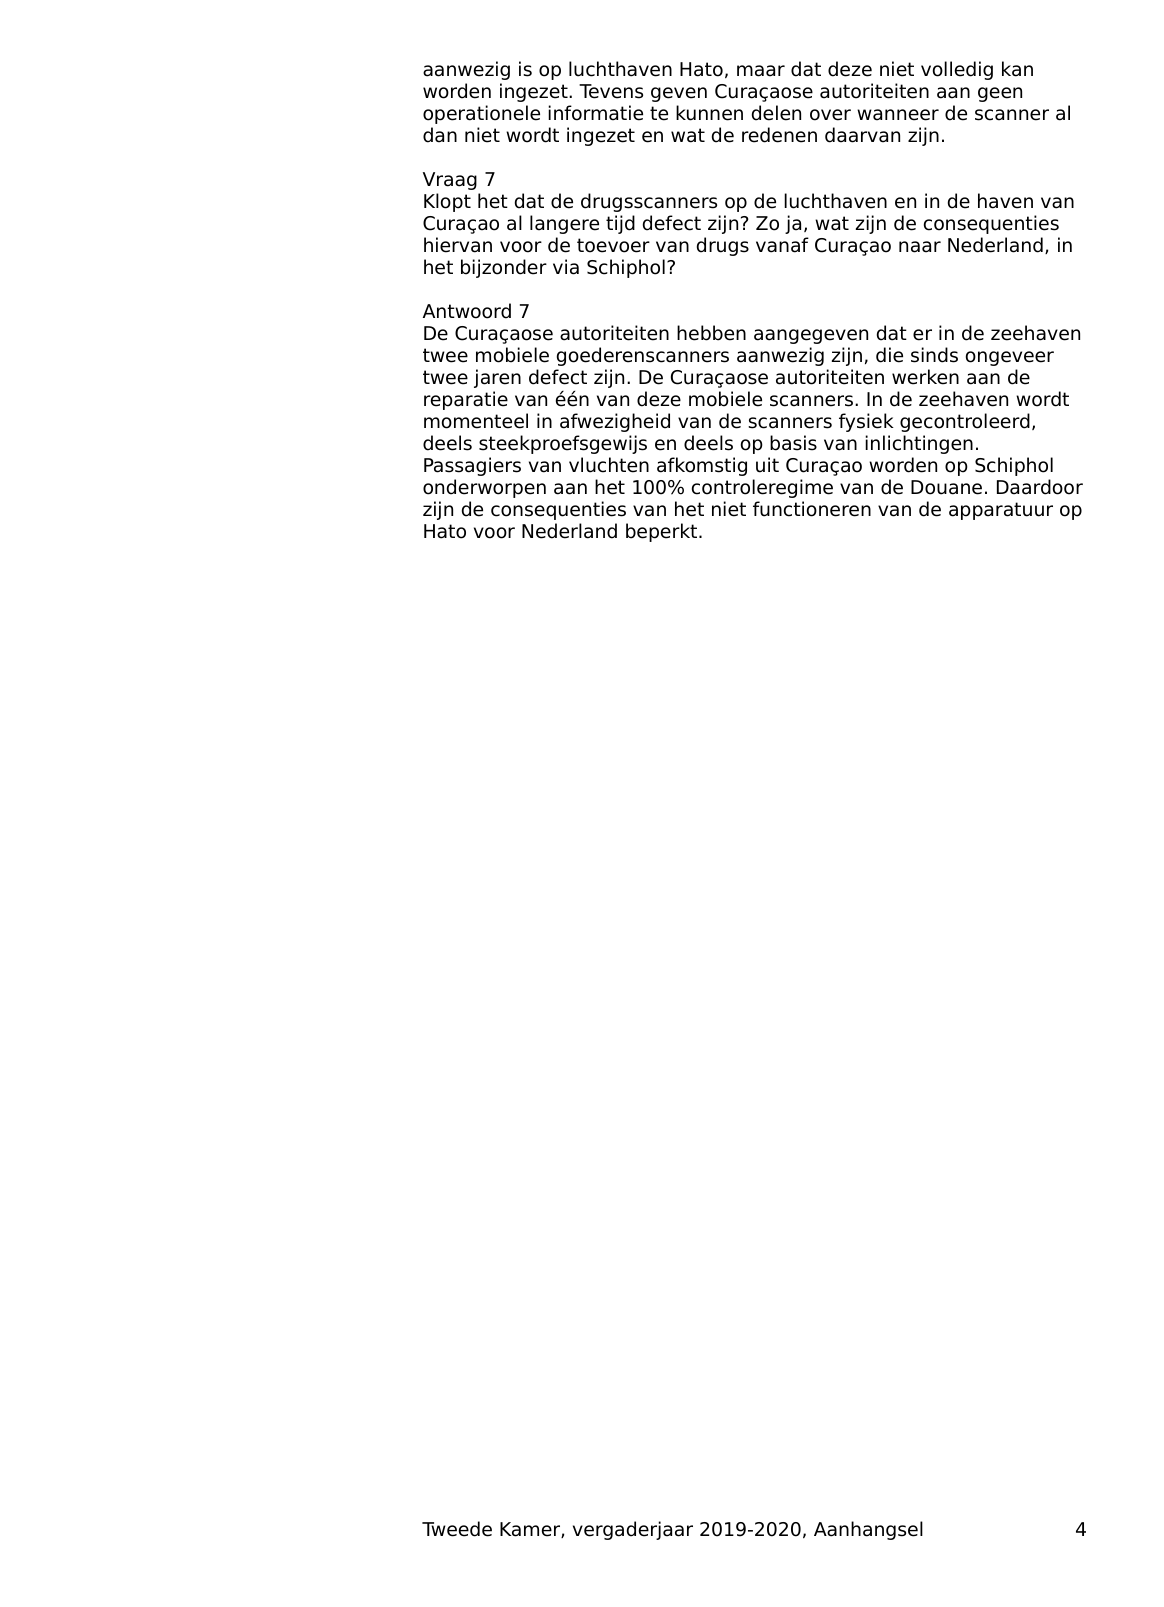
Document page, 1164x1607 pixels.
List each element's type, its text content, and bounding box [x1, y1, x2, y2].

text Passagiers van vluchten afkomstig uit Curaçao worden op Schiphol onderworpen aan het 100% controleregime van de Douane. Daardoor zijn de consequenties van het niet functioneren van de apparatuur op Hato voor Nederland beperkt. [422, 455, 1087, 543]
text Klopt het dat de drugsscanners op de luchthaven en in de haven van Curaçao al langere tijd defect zijn? Zo ja, wat zijn de consequenties hiervan voor de toevoer van drugs vanaf Curaçao naar Nederland, in het bijzonder via Schiphol? [422, 191, 1087, 279]
text aanwezig is op luchthaven Hato, maar dat deze niet volledig kan worden ingezet. Tevens geven Curaçaose autoriteiten aan geen operationele informatie te kunnen delen over wanneer de scanner al dan niet wordt ingezet en wat de redenen daarvan zijn. [422, 59, 1087, 147]
text Vraag 7 [422, 169, 1087, 191]
text De Curaçaose autoriteiten hebben aangegeven dat er in de zeehaven twee mobiele goederenscanners aanwezig zijn, die sinds ongeveer twee jaren defect zijn. De Curaçaose autoriteiten werken aan de reparatie van één van deze mobiele scanners. In de zeehaven wordt momenteel in afwezigheid van de scanners fysiek gecontroleerd, deels steekproefsgewijs en deels op basis van inlichtingen. [422, 323, 1087, 455]
text Antwoord 7 [422, 301, 1087, 323]
